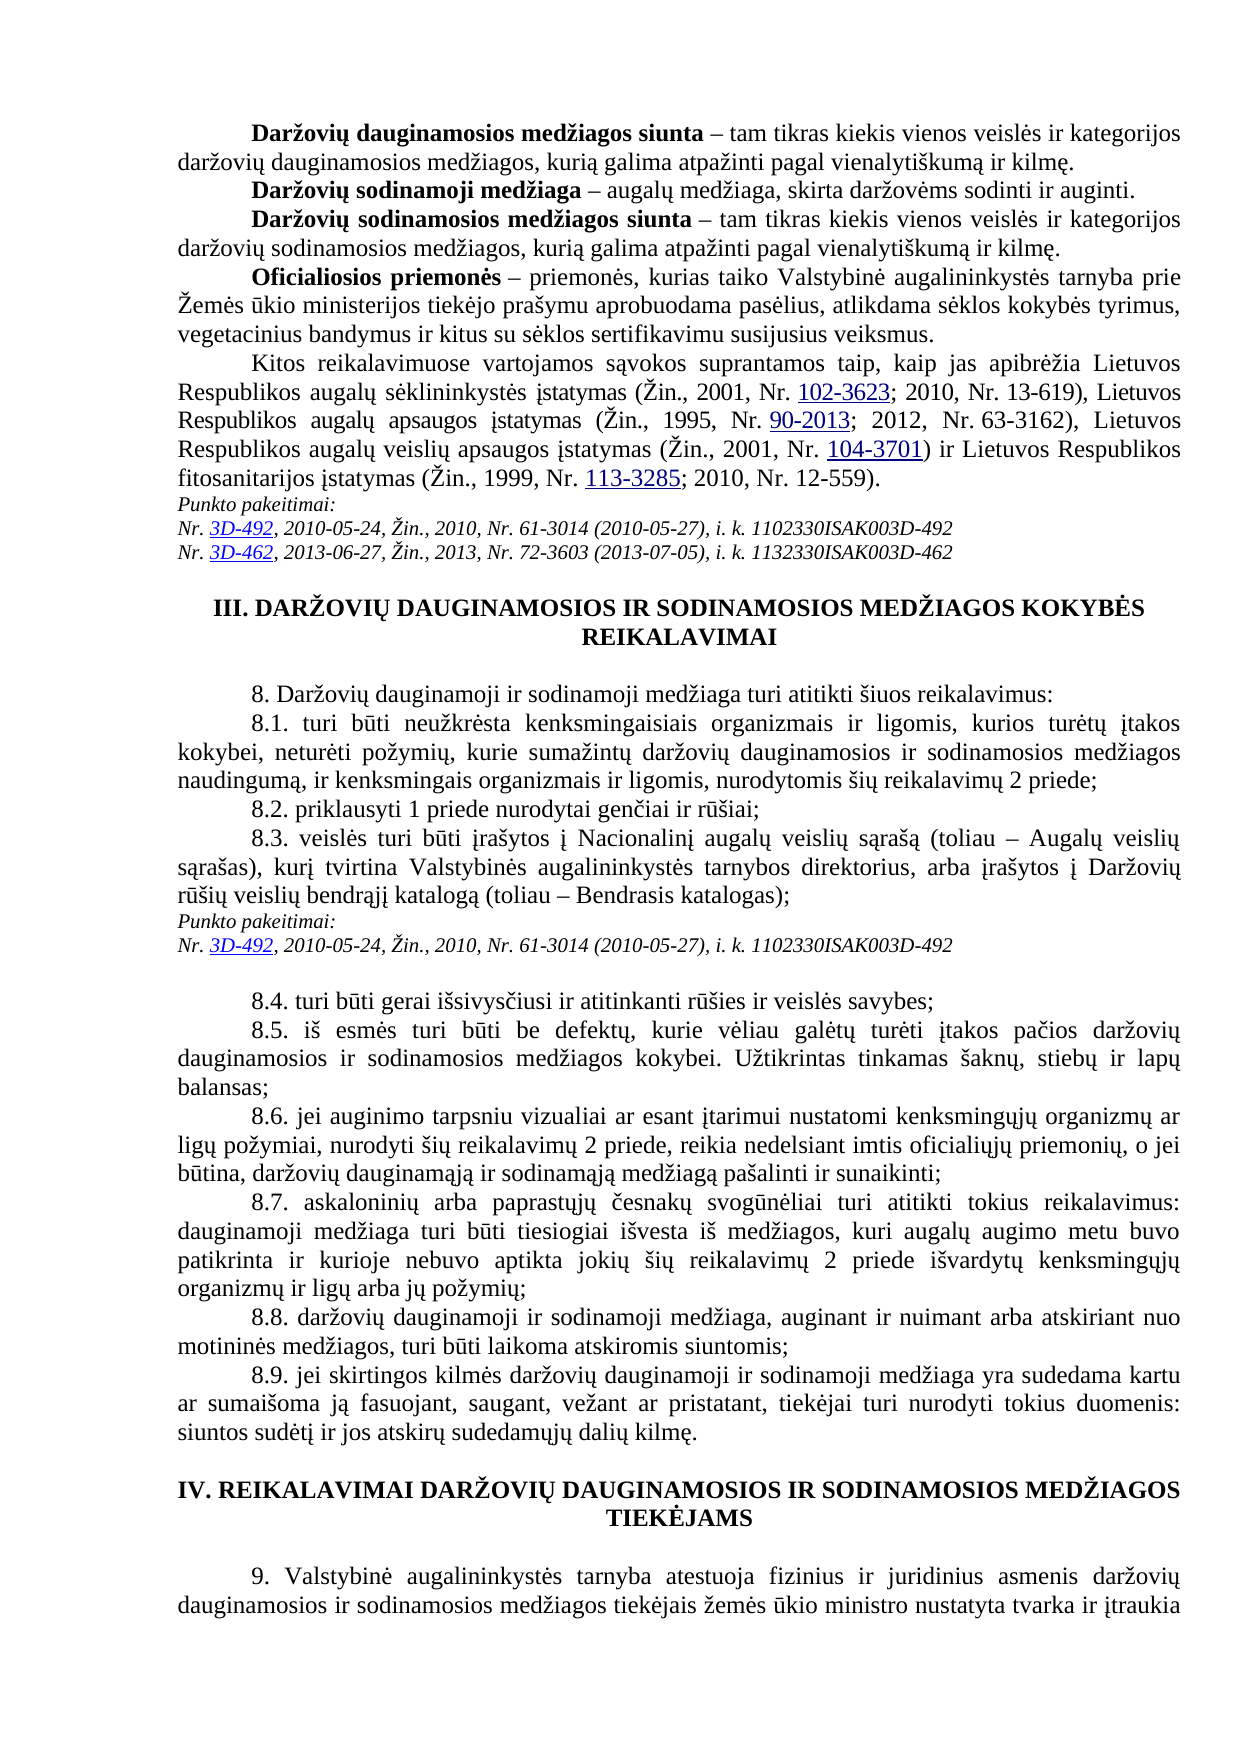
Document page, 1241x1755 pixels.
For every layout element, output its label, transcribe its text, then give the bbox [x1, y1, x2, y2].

text 8.7. askaloninių arba paprastųjų česnakų svogūnėliai turi atitikti tokius reikalavimus: dauginamoji medžiaga turi būti tiesiogiai išvesta iš medžiagos, kuri augalų augimo metu buvo patikrinta ir kurioje nebuvo aptikta jokių šių reikalavimų 2 priede išvardytų kenksmingųjų organizmų ir ligų arba jų požymių; [177, 1187, 1181, 1302]
text 8.8. daržovių dauginamoji ir sodinamoji medžiaga, auginant ir nuimant arba atskiriant nuo motininės medžiagos, turi būti laikoma atskiromis siuntomis; [177, 1302, 1181, 1360]
text 8. Daržovių dauginamoji ir sodinamoji medžiaga turi atitikti šiuos reikalavimus: [177, 679, 1181, 708]
text Kitos reikalavimuose vartojamos sąvokos suprantamos taip, kaip jas apibrėžia Lietuvos Respublikos augalų sėklininkystės įstatymas (Žin., 2001, Nr. 102-3623; 2010, Nr. 13-619), Lietuvos Respublikos augalų apsaugos įstatymas (Žin., 1995, Nr. 90-2013; 2012, Nr. 63-3162), Lietuvos Respublikos augalų veislių apsaugos įstatymas (Žin., 2001, Nr. 104-3701) ir Lietuvos Respublikos fitosanitarijos įstatymas (Žin., 1999, Nr. 113-3285; 2010, Nr. 12-559). [177, 348, 1181, 492]
text 8.4. turi būti gerai išsivysčiusi ir atitinkanti rūšies ir veislės savybes; [177, 986, 1181, 1015]
text 8.9. jei skirtingos kilmės daržovių dauginamoji ir sodinamoji medžiaga yra sudedama kartu ar sumaišoma ją fasuojant, saugant, vežant ar pristatant, tiekėjai turi nurodyti tokius duomenis: siuntos sudėtį ir jos atskirų sudedamųjų dalių kilmę. [177, 1360, 1181, 1446]
text Nr. 3D-492, 2010-05-24, Žin., 2010, Nr. 61-3014 (2010-05-27), i. k. 1102330ISAK003D-492 [177, 933, 1181, 957]
text 8.6. jei auginimo tarpsniu vizualiai ar esant įtarimui nustatomi kenksmingųjų organizmų ar ligų požymiai, nurodyti šių reikalavimų 2 priede, reikia nedelsiant imtis oficialiųjų priemonių, o jei būtina, daržovių dauginamąją ir sodinamąją medžiagą pašalinti ir sunaikinti; [177, 1101, 1181, 1187]
text Nr. 3D-492, 2010-05-24, Žin., 2010, Nr. 61-3014 (2010-05-27), i. k. 1102330ISAK003D-492 [177, 516, 1181, 540]
text 9. Valstybinė augalininkystės tarnyba atestuoja fizinius ir juridinius asmenis daržovių dauginamosios ir sodinamosios medžiagos tiekėjais žemės ūkio ministro nustatyta tvarka ir įtraukia [177, 1561, 1181, 1618]
text Punkto pakeitimai: [177, 492, 1181, 516]
text Daržovių sodinamoji medžiaga – augalų medžiaga, skirta daržovėms sodinti ir auginti. [177, 176, 1181, 204]
text III. DARŽOVIŲ DAUGINAMOSIOS IR SODINAMOSIOS MEDŽIAGOS KOKYBĖS REIKALAVIMAI [177, 593, 1181, 650]
text Daržovių dauginamosios medžiagos siunta – tam tikras kiekis vienos veislės ir kategorijos daržovių dauginamosios medžiagos, kurią galima atpažinti pagal vienalytiškumą ir kilmę. [177, 118, 1181, 176]
text Nr. 3D-462, 2013-06-27, Žin., 2013, Nr. 72-3603 (2013-07-05), i. k. 1132330ISAK003D-462 [177, 540, 1181, 564]
text Oficialiosios priemonės – priemonės, kurias taiko Valstybinė augalininkystės tarnyba prie Žemės ūkio ministerijos tiekėjo prašymu aprobuodama pasėlius, atlikdama sėklos kokybės tyrimus, vegetacinius bandymus ir kitus su sėklos sertifikavimu susijusius veiksmus. [177, 262, 1181, 348]
text 8.1. turi būti neužkrėsta kenksmingaisiais organizmais ir ligomis, kurios turėtų įtakos kokybei, neturėti požymių, kurie sumažintų daržovių dauginamosios ir sodinamosios medžiagos naudingumą, ir kenksmingais organizmais ir ligomis, nurodytomis šių reikalavimų 2 priede; [177, 708, 1181, 794]
text 8.2. priklausyti 1 priede nurodytai genčiai ir rūšiai; [177, 794, 1181, 823]
text 8.3. veislės turi būti įrašytos į Nacionalinį augalų veislių sąrašą (toliau – Augalų veislių sąrašas), kurį tvirtina Valstybinės augalininkystės tarnybos direktorius, arba įrašytos į Daržovių rūšių veislių bendrąjį katalogą (toliau – Bendrasis katalogas); [177, 823, 1181, 909]
text Punkto pakeitimai: [177, 909, 1181, 933]
text Daržovių sodinamosios medžiagos siunta – tam tikras kiekis vienos veislės ir kategorijos daržovių sodinamosios medžiagos, kurią galima atpažinti pagal vienalytiškumą ir kilmę. [177, 204, 1181, 262]
text IV. REIKALAVIMAI DARŽOVIŲ DAUGINAMOSIOS IR SODINAMOSIOS MEDŽIAGOS TIEKĖJAMS [177, 1475, 1181, 1532]
text 8.5. iš esmės turi būti be defektų, kurie vėliau galėtų turėti įtakos pačios daržovių dauginamosios ir sodinamosios medžiagos kokybei. Užtikrintas tinkamas šaknų, stiebų ir lapų balansas; [177, 1015, 1181, 1101]
